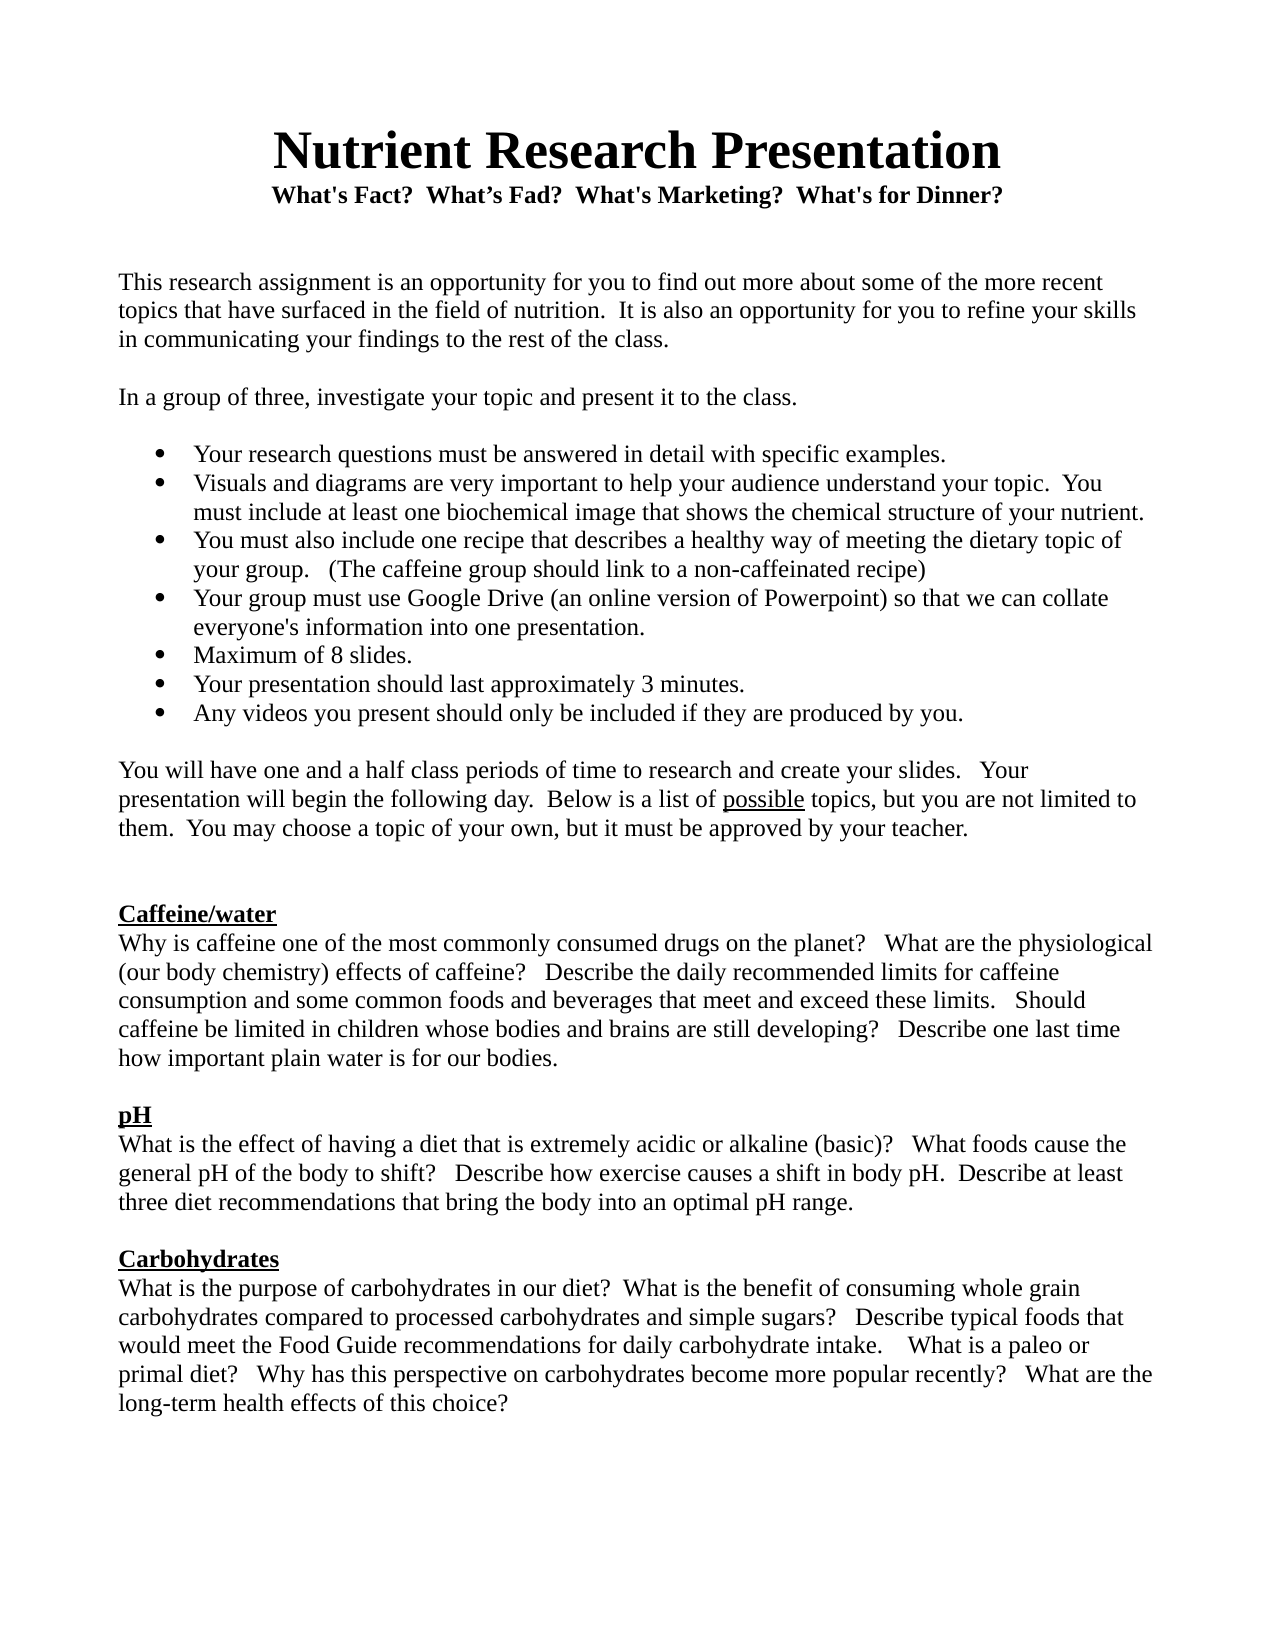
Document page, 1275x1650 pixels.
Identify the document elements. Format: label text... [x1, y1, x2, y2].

text This research assignment is an opportunity for you to find out more about some of the more recent topics that have surfaced in the field of nutrition. It is also an opportunity for you to refine your skills in communicating your findings to the rest of the class. [118, 267, 1157, 353]
list Your presentation should last approximately 3 minutes. [156, 669, 1157, 698]
text Why is caffeine one of the most commonly consumed drugs on the planet? What are the physiological (our body chemistry) effects of caffeine? Describe the daily recommended limits for caffeine consumption and some common foods and beverages that meet and exceed these limits. Should caffeine be limited in children whose bodies and brains are still developing? Describe one last time how important plain water is for our bodies. [118, 928, 1157, 1072]
list Any videos you present should only be included if they are produced by you. [156, 698, 1157, 727]
text You will have one and a half class periods of time to research and create your slides. Your presentation will begin the following day. Below is a list of possible topics, but you are not limited to them. You may choose a topic of your own, but it must be approved by your teacher. [118, 755, 1157, 842]
text Carbohydrates [118, 1244, 1157, 1273]
list Your research questions must be answered in detail with specific examples. [156, 439, 1157, 468]
list Visuals and diagrams are very important to help your audience understand your topic. You must include at least one biochemical image that shows the chemical structure of your nutrient. [156, 468, 1157, 525]
list Maximum of 8 slides. [156, 640, 1157, 669]
text pH [118, 1100, 1157, 1129]
text What's Fact? What’s Fad? What's Marketing? What's for Dinner? [118, 180, 1157, 209]
text In a group of three, investigate your topic and present it to the class. [118, 382, 1157, 410]
text Nutrient Research Presentation [118, 118, 1157, 180]
text Caffeine/water [118, 899, 1157, 928]
text What is the purpose of carbohydrates in our diet? What is the benefit of consuming whole grain carbohydrates compared to processed carbohydrates and simple sugars? Describe typical foods that would meet the Food Guide recommendations for daily carbohydrate intake. What is a paleo or primal diet? Why has this perspective on carbohydrates become more popular recently? What are the long-term health effects of this choice? [118, 1273, 1157, 1417]
list You must also include one recipe that describes a healthy way of meeting the dietary topic of your group. (The caffeine group should link to a non-caffeinated recipe) [156, 525, 1157, 583]
list Your group must use Google Drive (an online version of Powerpoint) so that we can collate everyone's information into one presentation. [156, 583, 1157, 640]
text What is the effect of having a diet that is extremely acidic or alkaline (basic)? What foods cause the general pH of the body to shift? Describe how exercise causes a shift in body pH. Describe at least three diet recommendations that bring the body into an optimal pH range. [118, 1129, 1157, 1215]
